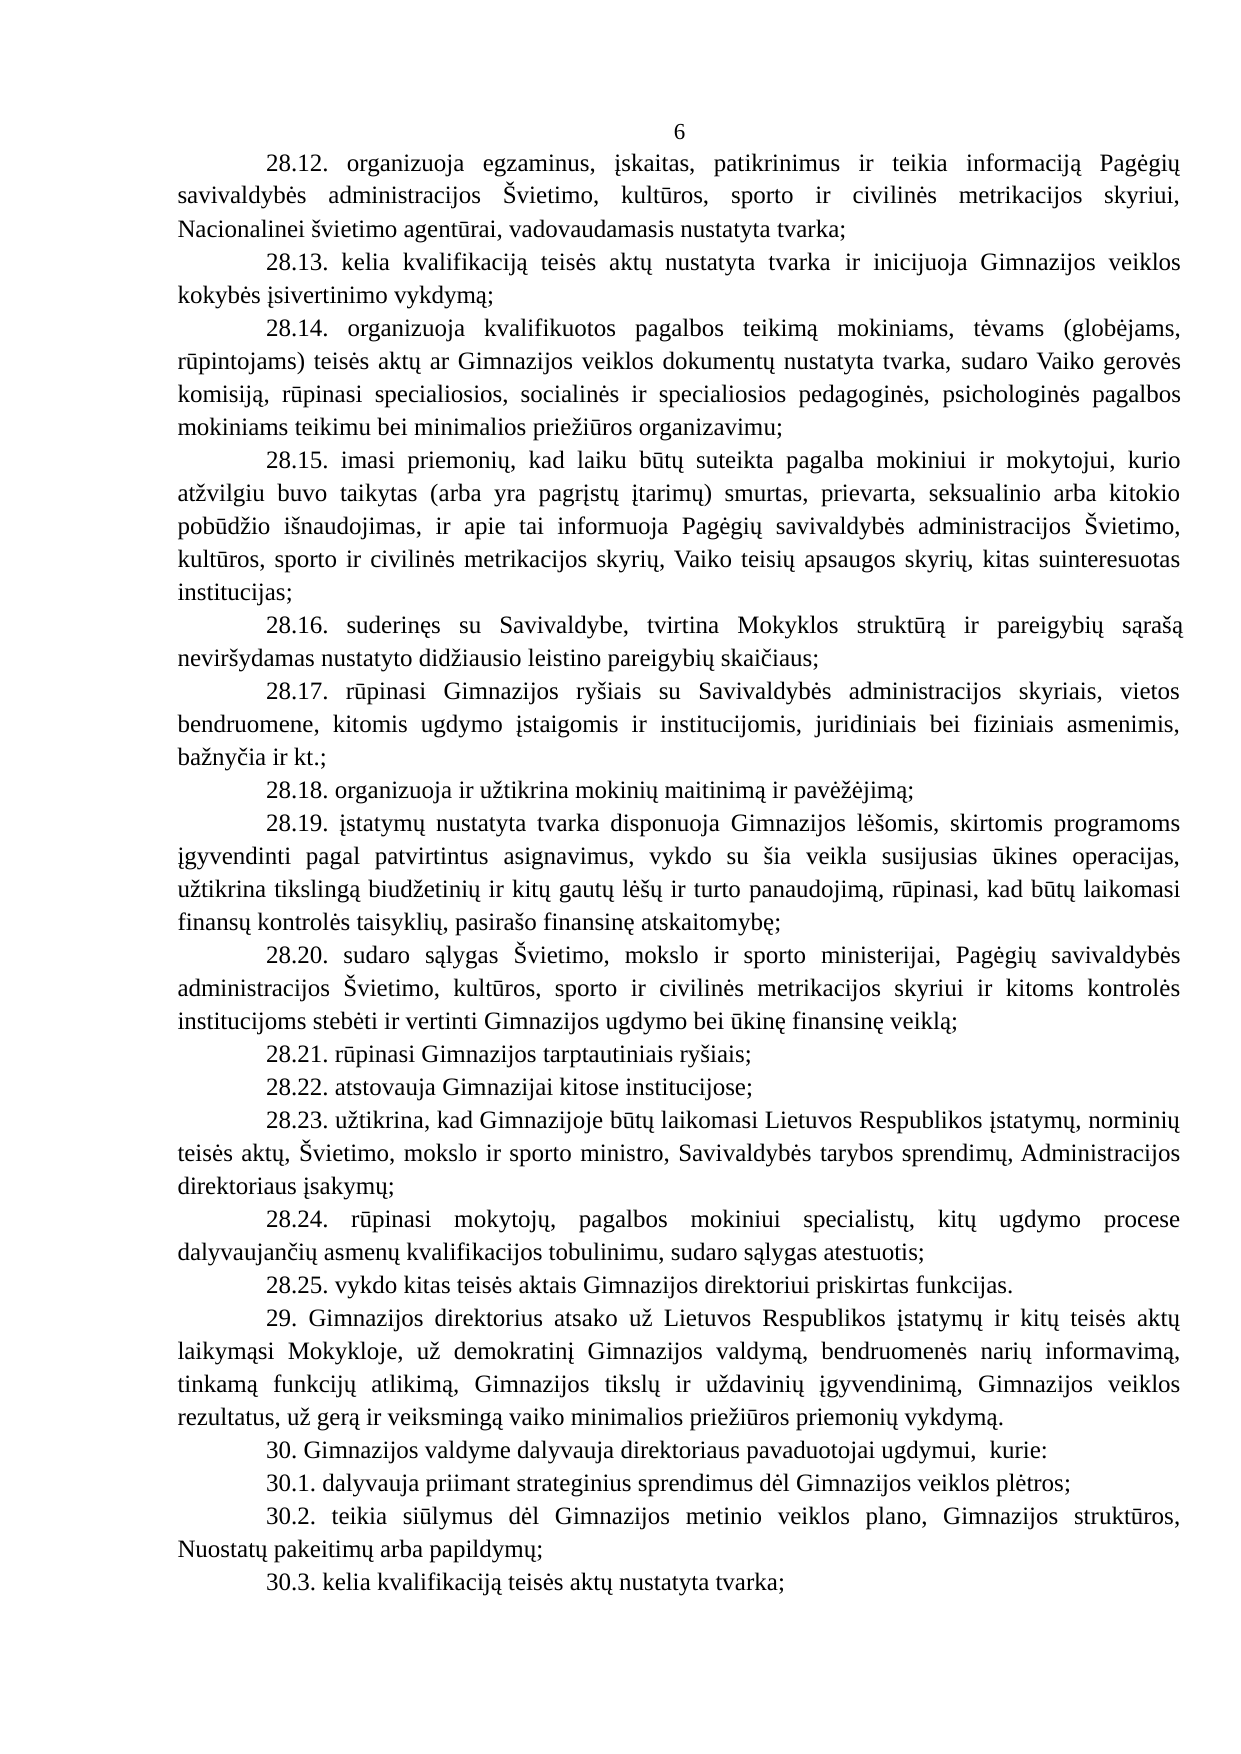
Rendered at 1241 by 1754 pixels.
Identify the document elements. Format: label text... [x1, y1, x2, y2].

text 30.3. kelia kvalifikaciją teisės aktų nustatyta tvarka; [177, 1567, 1181, 1596]
text 28.22. atstovauja Gimnazijai kitose institucijose; [177, 1072, 1181, 1101]
text 30.1. dalyvauja priimant strateginius sprendimus dėl Gimnazijos veiklos plėtros; [177, 1468, 1181, 1497]
text 29. Gimnazijos direktorius atsako už Lietuvos Respublikos įstatymų ir kitų teisės aktų laikymąsi Mokykloje, už demokratinį Gimnazijos valdymą, bendruomenės narių informavimą, tinkamą funkcijų atlikimą, Gimnazijos tikslų ir uždavinių įgyvendinimą, Gimnazijos veiklos rezultatus, už gerą ir veiksmingą vaiko minimalios priežiūros priemonių vykdymą. [177, 1303, 1181, 1431]
text 28.15. imasi priemonių, kad laiku būtų suteikta pagalba mokiniui ir mokytojui, kurio atžvilgiu buvo taikytas (arba yra pagrįstų įtarimų) smurtas, prievarta, seksualinio arba kitokio pobūdžio išnaudojimas, ir apie tai informuoja Pagėgių savivaldybės administracijos Švietimo, kultūros, sporto ir civilinės metrikacijos skyrių, Vaiko teisių apsaugos skyrių, kitas suinteresuotas institucijas; [177, 445, 1181, 606]
text 28.18. organizuoja ir užtikrina mokinių maitinimą ir pavėžėjimą; [177, 775, 1181, 804]
text 28.21. rūpinasi Gimnazijos tarptautiniais ryšiais; [177, 1039, 1181, 1068]
text 30.2. teikia siūlymus dėl Gimnazijos metinio veiklos plano, Gimnazijos struktūros, Nuostatų pakeitimų arba papildymų; [177, 1501, 1181, 1563]
text 30. Gimnazijos valdyme dalyvauja direktoriaus pavaduotojai ugdymui, kurie: [177, 1435, 1181, 1464]
text 28.19. įstatymų nustatyta tvarka disponuoja Gimnazijos lėšomis, skirtomis programoms įgyvendinti pagal patvirtintus asignavimus, vykdo su šia veikla susijusias ūkines operacijas, užtikrina tikslingą biudžetinių ir kitų gautų lėšų ir turto panaudojimą, rūpinasi, kad būtų laikomasi finansų kontrolės taisyklių, pasirašo finansinę atskaitomybę; [177, 808, 1181, 936]
text 28.13. kelia kvalifikaciją teisės aktų nustatyta tvarka ir inicijuoja Gimnazijos veiklos kokybės įsivertinimo vykdymą; [177, 247, 1181, 308]
text 28.16. suderinęs su Savivaldybe, tvirtina Mokyklos struktūrą ir pareigybių sąrašą neviršydamas nustatyto didžiausio leistino pareigybių skaičiaus; [177, 610, 1184, 672]
text 28.17. rūpinasi Gimnazijos ryšiais su Savivaldybės administracijos skyriais, vietos bendruomene, kitomis ugdymo įstaigomis ir institucijomis, juridiniais bei fiziniais asmenimis, bažnyčia ir kt.; [177, 676, 1181, 771]
text 28.14. organizuoja kvalifikuotos pagalbos teikimą mokiniams, tėvams (globėjams, rūpintojams) teisės aktų ar Gimnazijos veiklos dokumentų nustatyta tvarka, sudaro Vaiko gerovės komisiją, rūpinasi specialiosios, socialinės ir specialiosios pedagoginės, psichologinės pagalbos mokiniams teikimu bei minimalios priežiūros organizavimu; [177, 313, 1181, 441]
text 28.24. rūpinasi mokytojų, pagalbos mokiniui specialistų, kitų ugdymo procese dalyvaujančių asmenų kvalifikacijos tobulinimu, sudaro sąlygas atestuotis; [177, 1204, 1181, 1266]
text 28.25. vykdo kitas teisės aktais Gimnazijos direktoriui priskirtas funkcijas. [177, 1270, 1181, 1299]
text 28.12. organizuoja egzaminus, įskaitas, patikrinimus ir teikia informaciją Pagėgių savivaldybės administracijos Švietimo, kultūros, sporto ir civilinės metrikacijos skyriui, Nacionalinei švietimo agentūrai, vadovaudamasis nustatyta tvarka; [177, 148, 1181, 242]
text 28.20. sudaro sąlygas Švietimo, mokslo ir sporto ministerijai, Pagėgių savivaldybės administracijos Švietimo, kultūros, sporto ir civilinės metrikacijos skyriui ir kitoms kontrolės institucijoms stebėti ir vertinti Gimnazijos ugdymo bei ūkinę finansinę veiklą; [177, 940, 1181, 1035]
text 28.23. užtikrina, kad Gimnazijoje būtų laikomasi Lietuvos Respublikos įstatymų, norminių teisės aktų, Švietimo, mokslo ir sporto ministro, Savivaldybės tarybos sprendimų, Administracijos direktoriaus įsakymų; [177, 1105, 1181, 1200]
